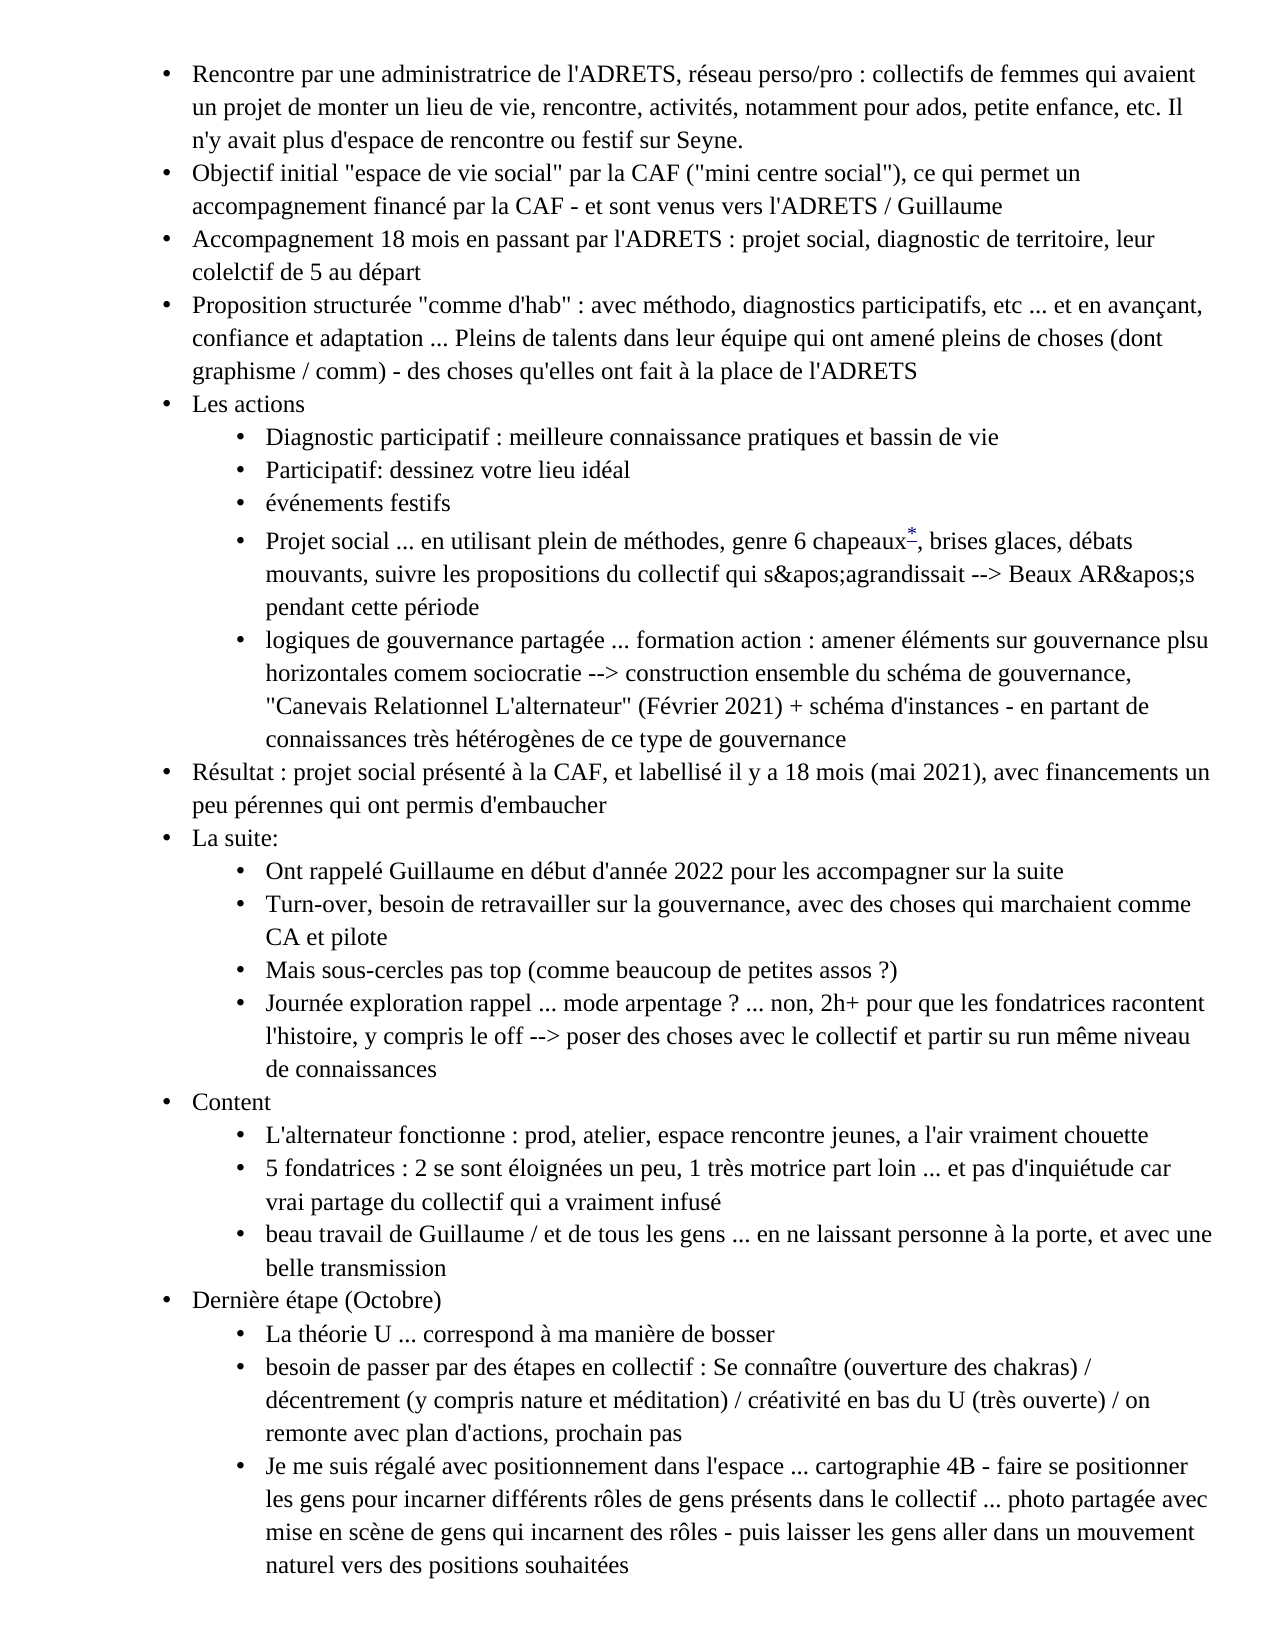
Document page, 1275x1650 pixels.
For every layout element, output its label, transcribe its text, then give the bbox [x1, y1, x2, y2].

list beau travail de Guillaume / et de tous les gens ... en ne laissant personne à la porte, et avec une belle transmission [236, 1219, 1216, 1281]
list Participatif: dessinez votre lieu idéal [236, 455, 1216, 484]
list La suite: [162, 823, 1216, 852]
list Mais sous-cercles pas top (comme beaucoup de petites assos ?) [236, 955, 1216, 984]
list Les actions [162, 389, 1216, 418]
list Je me suis régalé avec positionnement dans l'espace ... cartographie 4B - faire se positionner les gens pour incarner différents rôles de gens présents dans le collectif ... photo partagée avec mise en scène de gens qui incarnent des rôles - puis laisser les gens aller dans un mouvement naturel vers des positions souhaitées [236, 1451, 1216, 1578]
list besoin de passer par des étapes en collectif : Se connaître (ouverture des chakras) / décentrement (y compris nature et méditation) / créativité en bas du U (très ouverte) / on remonte avec plan d'actions, prochain pas [236, 1352, 1216, 1446]
list Projet social ... en utilisant plein de méthodes, genre 6 chapeaux*, brises glaces, débats mouvants, suivre les propositions du collectif qui s&apos;agrandissait --> Beaux AR&apos;s pendant cette période [236, 521, 1216, 621]
list Diagnostic participatif : meilleure connaissance pratiques et bassin de vie [236, 422, 1216, 451]
list Accompagnement 18 mois en passant par l'ADRETS : projet social, diagnostic de territoire, leur colelctif de 5 au départ [162, 224, 1216, 286]
list 5 fondatrices : 2 se sont éloignées un peu, 1 très motrice part loin ... et pas d'inquiétude car vrai partage du collectif qui a vraiment infusé [236, 1153, 1216, 1215]
list Rencontre par une administratrice de l'ADRETS, réseau perso/pro : collectifs de femmes qui avaient un projet de monter un lieu de vie, rencontre, activités, notamment pour ados, petite enfance, etc. Il n'y avait plus d'espace de rencontre ou festif sur Seyne. [162, 59, 1216, 154]
list L'alternateur fonctionne : prod, atelier, espace rencontre jeunes, a l'air vraiment chouette [236, 1121, 1216, 1149]
list Dernière étape (Octobre) [162, 1286, 1216, 1314]
list Turn-over, besoin de retravailler sur la gouvernance, avec des choses qui marchaient comme CA et pilote [236, 889, 1216, 951]
list événements festifs [236, 488, 1216, 517]
list Ont rappelé Guillaume en début d'année 2022 pour les accompagner sur la suite [236, 856, 1216, 885]
list Journée exploration rappel ... mode arpentage ? ... non, 2h+ pour que les fondatrices racontent l'histoire, y compris le off --> poser des choses avec le collectif et partir su run même niveau de connaissances [236, 988, 1216, 1083]
list La théorie U ... correspond à ma manière de bosser [236, 1319, 1216, 1347]
list logiques de gouvernance partagée ... formation action : amener éléments sur gouvernance plsu horizontales comem sociocratie --> construction ensemble du schéma de gouvernance, "Canevais Relationnel L'alternateur" (Février 2021) + schéma d'instances - en partant de connaissances très hétérogènes de ce type de gouvernance [236, 625, 1216, 753]
list Content [162, 1087, 1216, 1116]
list Proposition structurée "comme d'hab" : avec méthodo, diagnostics participatifs, etc ... et en avançant, confiance et adaptation ... Pleins de talents dans leur équipe qui ont amené pleins de choses (dont graphisme / comm) - des choses qu'elles ont fait à la place de l'ADRETS [162, 290, 1216, 385]
list Résultat : projet social présenté à la CAF, et labellisé il y a 18 mois (mai 2021), avec financements un peu pérennes qui ont permis d'embaucher [162, 757, 1216, 819]
list Objectif initial "espace de vie social" par la CAF ("mini centre social"), ce qui permet un accompagnement financé par la CAF - et sont venus vers l'ADRETS / Guillaume [162, 158, 1216, 220]
